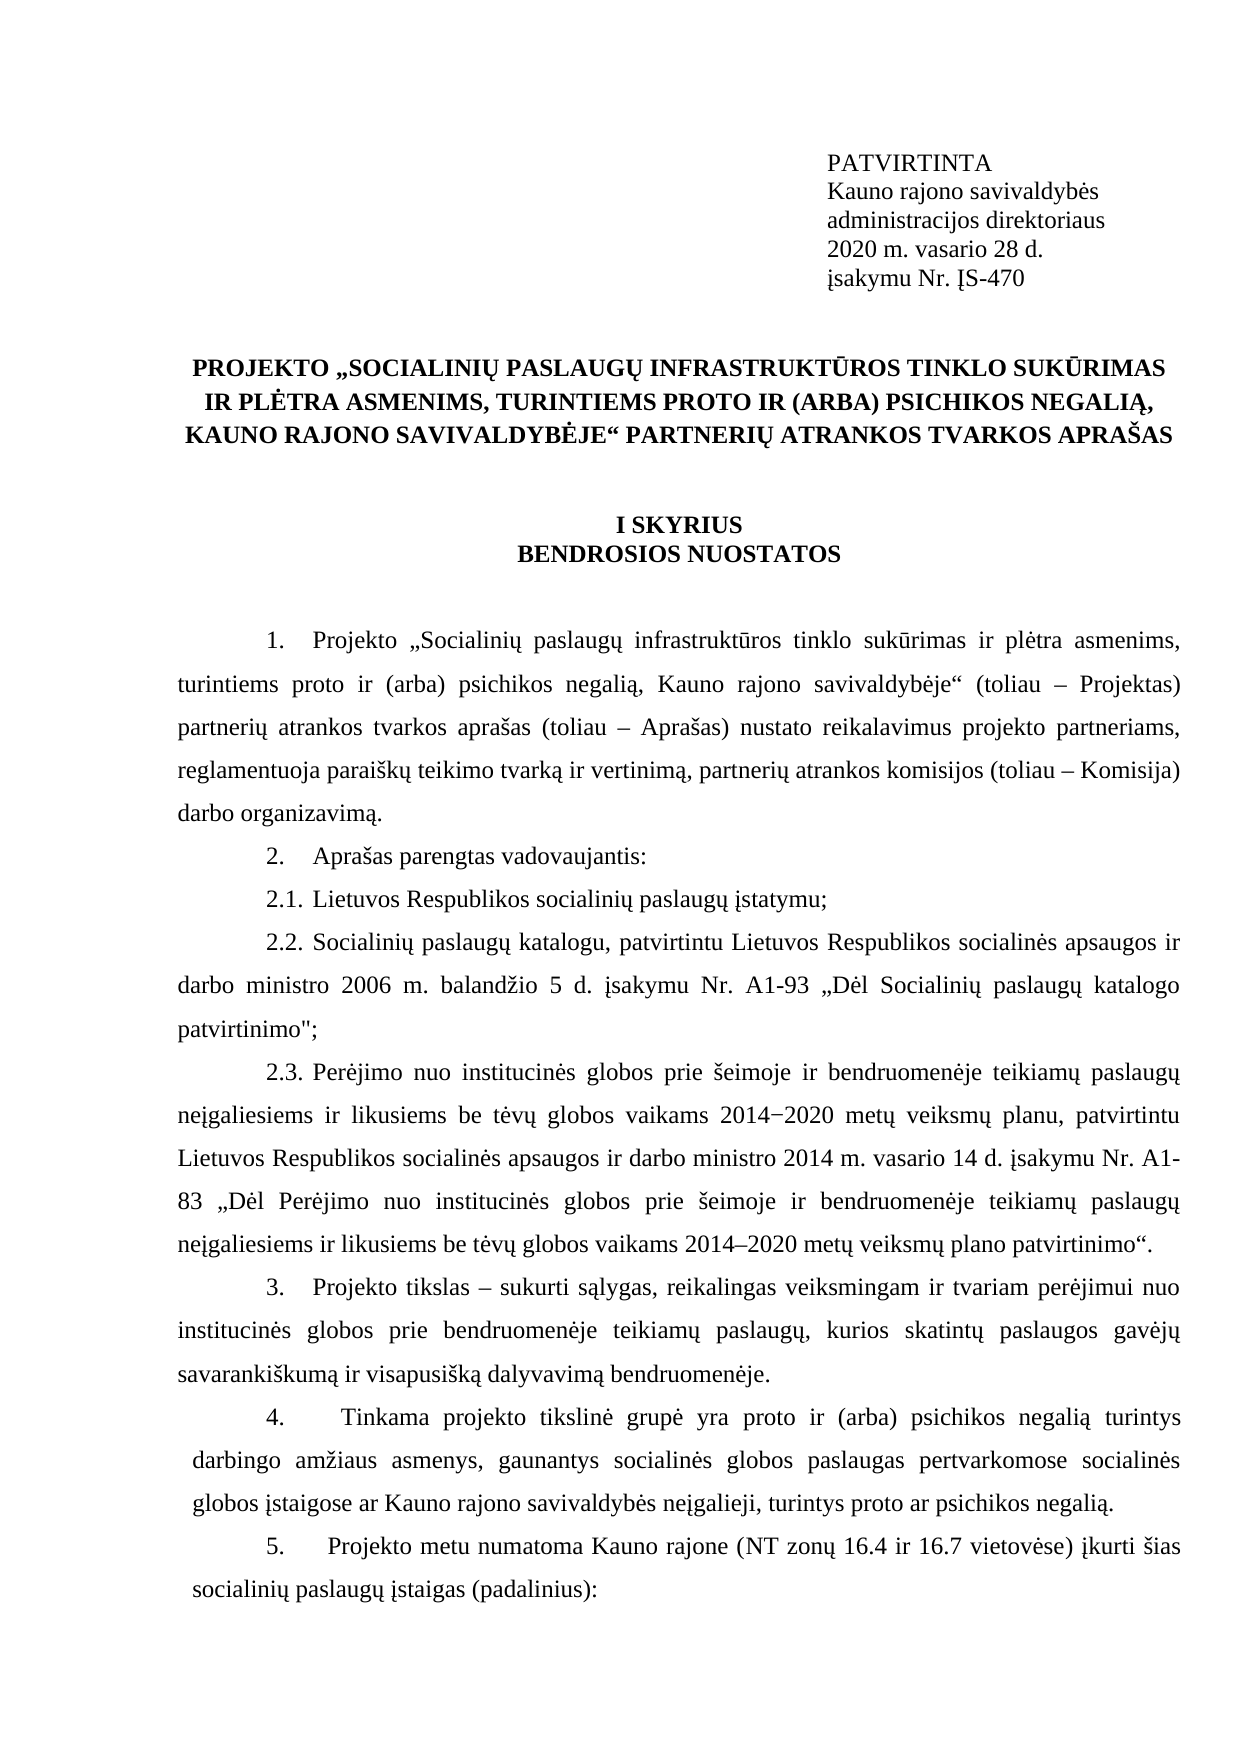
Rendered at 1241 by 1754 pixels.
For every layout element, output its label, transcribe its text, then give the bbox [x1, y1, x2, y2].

text 2. Aprašas parengtas vadovaujantis: [177, 841, 1181, 870]
text 1. Projekto „Socialinių paslaugų infrastruktūros tinklo sukūrimas ir plėtra asmenims, turintiems proto ir (arba) psichikos negalią, Kauno rajono savivaldybėje“ (toliau – Projektas) partnerių atrankos tvarkos aprašas (toliau – Aprašas) nustato reikalavimus projekto partneriams, reglamentuoja paraiškų teikimo tvarką ir vertinimą, partnerių atrankos komisijos (toliau – Komisija) darbo organizavimą. [177, 626, 1181, 827]
text 5. Projekto metu numatoma Kauno rajone (NT zonų 16.4 ir 16.7 vietovėse) įkurti šias socialinių paslaugų įstaigas (padalinius): [192, 1531, 1181, 1603]
text PROJEKTO „SOCIALINIŲ PASLAUGŲ INFRASTRUKTŪROS TINKLO SUKŪRIMAS IR PLĖTRA ASMENIMS, TURINTIEMS PROTO IR (ARBA) PSICHIKOS NEGALIĄ, KAUNO RAJONO SAVIVALDYBĖJE“ PARTNERIŲ ATRANKOS TVARKOS APRAŠAS [177, 349, 1181, 449]
text PATVIRTINTA [177, 148, 1181, 176]
text 2.3. Perėjimo nuo institucinės globos prie šeimoje ir bendruomenėje teikiamų paslaugų neįgaliesiems ir likusiems be tėvų globos vaikams 2014−2020 metų veiksmų planu, patvirtintu Lietuvos Respublikos socialinės apsaugos ir darbo ministro 2014 m. vasario 14 d. įsakymu Nr. A1-83 „Dėl Perėjimo nuo institucinės globos prie šeimoje ir bendruomenėje teikiamų paslaugų neįgaliesiems ir likusiems be tėvų globos vaikams 2014–2020 metų veiksmų plano patvirtinimo“. [177, 1057, 1181, 1258]
text 2.1. Lietuvos Respublikos socialinių paslaugų įstatymu; [177, 884, 1181, 913]
text administracijos direktoriaus [177, 205, 1181, 234]
text 2020 m. vasario 28 d. [177, 234, 1181, 263]
text įsakymu Nr. ĮS-470 [177, 263, 1181, 291]
text I SKYRIUS [177, 511, 1181, 539]
text Kauno rajono savivaldybės [177, 176, 1181, 205]
text 3. Projekto tikslas – sukurti sąlygas, reikalingas veiksmingam ir tvariam perėjimui nuo institucinės globos prie bendruomenėje teikiamų paslaugų, kurios skatintų paslaugos gavėjų savarankiškumą ir visapusišką dalyvavimą bendruomenėje. [177, 1272, 1181, 1387]
text 2.2. Socialinių paslaugų katalogu, patvirtintu Lietuvos Respublikos socialinės apsaugos ir darbo ministro 2006 m. balandžio 5 d. įsakymu Nr. A1-93 „Dėl Socialinių paslaugų katalogo patvirtinimo"; [177, 927, 1181, 1042]
text 4. Tinkama projekto tikslinė grupė yra proto ir (arba) psichikos negalią turintys darbingo amžiaus asmenys, gaunantys socialinės globos paslaugas pertvarkomose socialinės globos įstaigose ar Kauno rajono savivaldybės neįgalieji, turintys proto ar psichikos negalią. [192, 1402, 1181, 1517]
text BENDROSIOS NUOSTATOS [177, 539, 1181, 568]
